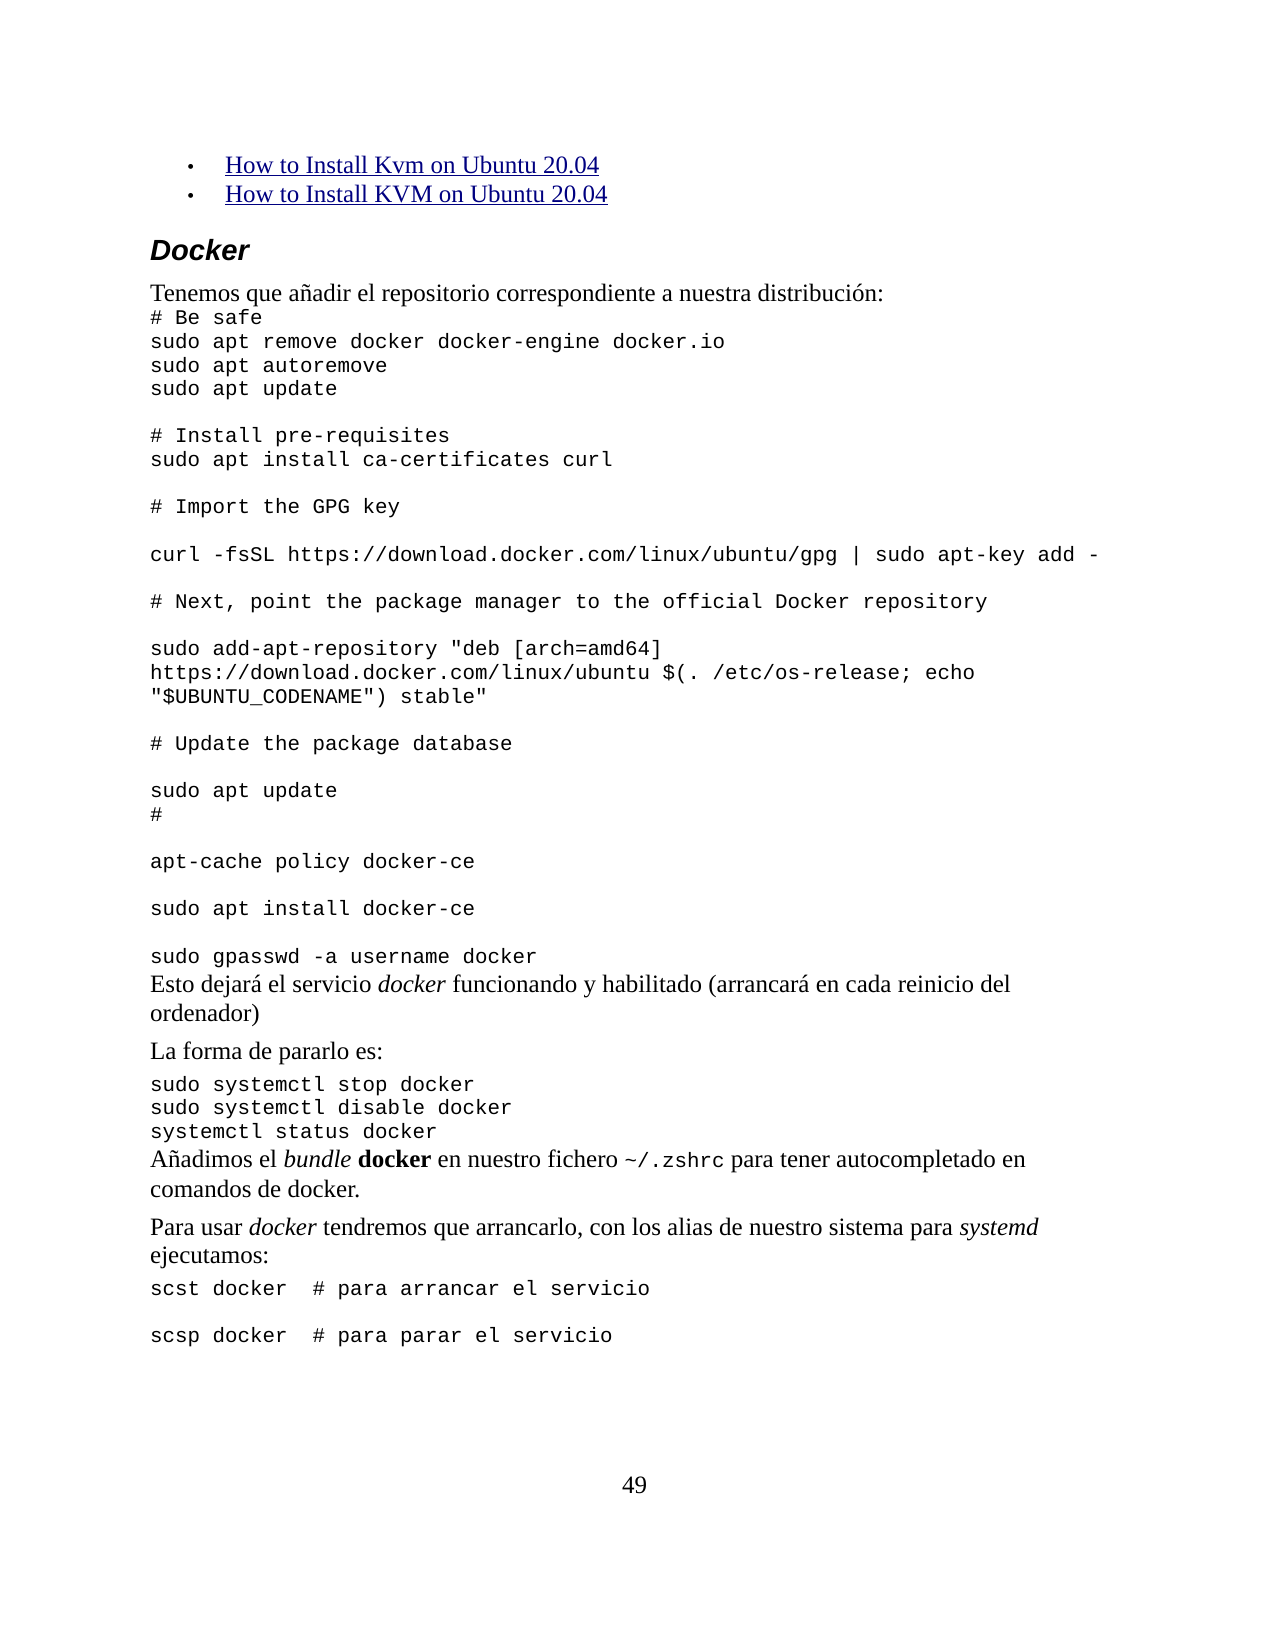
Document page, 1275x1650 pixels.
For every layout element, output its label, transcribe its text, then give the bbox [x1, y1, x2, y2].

text sudo systemctl disable docker [150, 1097, 1125, 1121]
text sudo apt install ca-certificates curl [150, 449, 1125, 473]
text Para usar docker tendremos que arrancarlo, con los alias de nuestro sistema para systemd ejecutamos: [150, 1212, 1125, 1269]
text sudo gpasswd -a username docker [150, 946, 1125, 969]
text curl -fsSL https://download.docker.com/linux/ubuntu/gpg | sudo apt-key add - [150, 544, 1125, 567]
text Tenemos que añadir el repositorio correspondiente a nuestra distribución: [150, 278, 1125, 307]
text sudo apt remove docker docker-engine docker.io [150, 331, 1125, 354]
list How to Install KVM on Ubuntu 20.04 [187, 179, 1125, 207]
text apt-cache policy docker-ce [150, 851, 1125, 875]
text sudo apt update [150, 780, 1125, 804]
text sudo apt install docker-ce [150, 898, 1125, 922]
text sudo apt update [150, 378, 1125, 402]
text # Update the package database [150, 733, 1125, 757]
text # [150, 804, 1125, 827]
text # Install pre-requisites [150, 426, 1125, 449]
text # Import the GPG key [150, 496, 1125, 520]
text scsp docker # para parar el servicio [150, 1326, 1125, 1349]
text # Next, point the package manager to the official Docker repository [150, 591, 1125, 615]
text Esto dejará el servicio docker funcionando y habilitado (arrancará en cada reinicio del ordenador) [150, 969, 1125, 1027]
text sudo apt autoremove [150, 354, 1125, 378]
text sudo systemctl stop docker [150, 1073, 1125, 1097]
text sudo add-apt-repository "deb [arch=amd64] https://download.docker.com/linux/ubuntu $(. /etc/os-release; echo "$UBUNTU_CODENAME") stable" [150, 638, 1125, 709]
text scst docker # para arrancar el servicio [150, 1278, 1125, 1302]
subtitle Docker [150, 232, 1125, 266]
text # Be safe [150, 307, 1125, 331]
text systemctl status docker [150, 1121, 1125, 1144]
text La forma de pararlo es: [150, 1036, 1125, 1064]
list How to Install Kvm on Ubuntu 20.04 [187, 150, 1125, 179]
text Añadimos el bundle docker en nuestro fichero ~/.zshrc para tener autocompletado en comandos de docker. [150, 1144, 1125, 1203]
